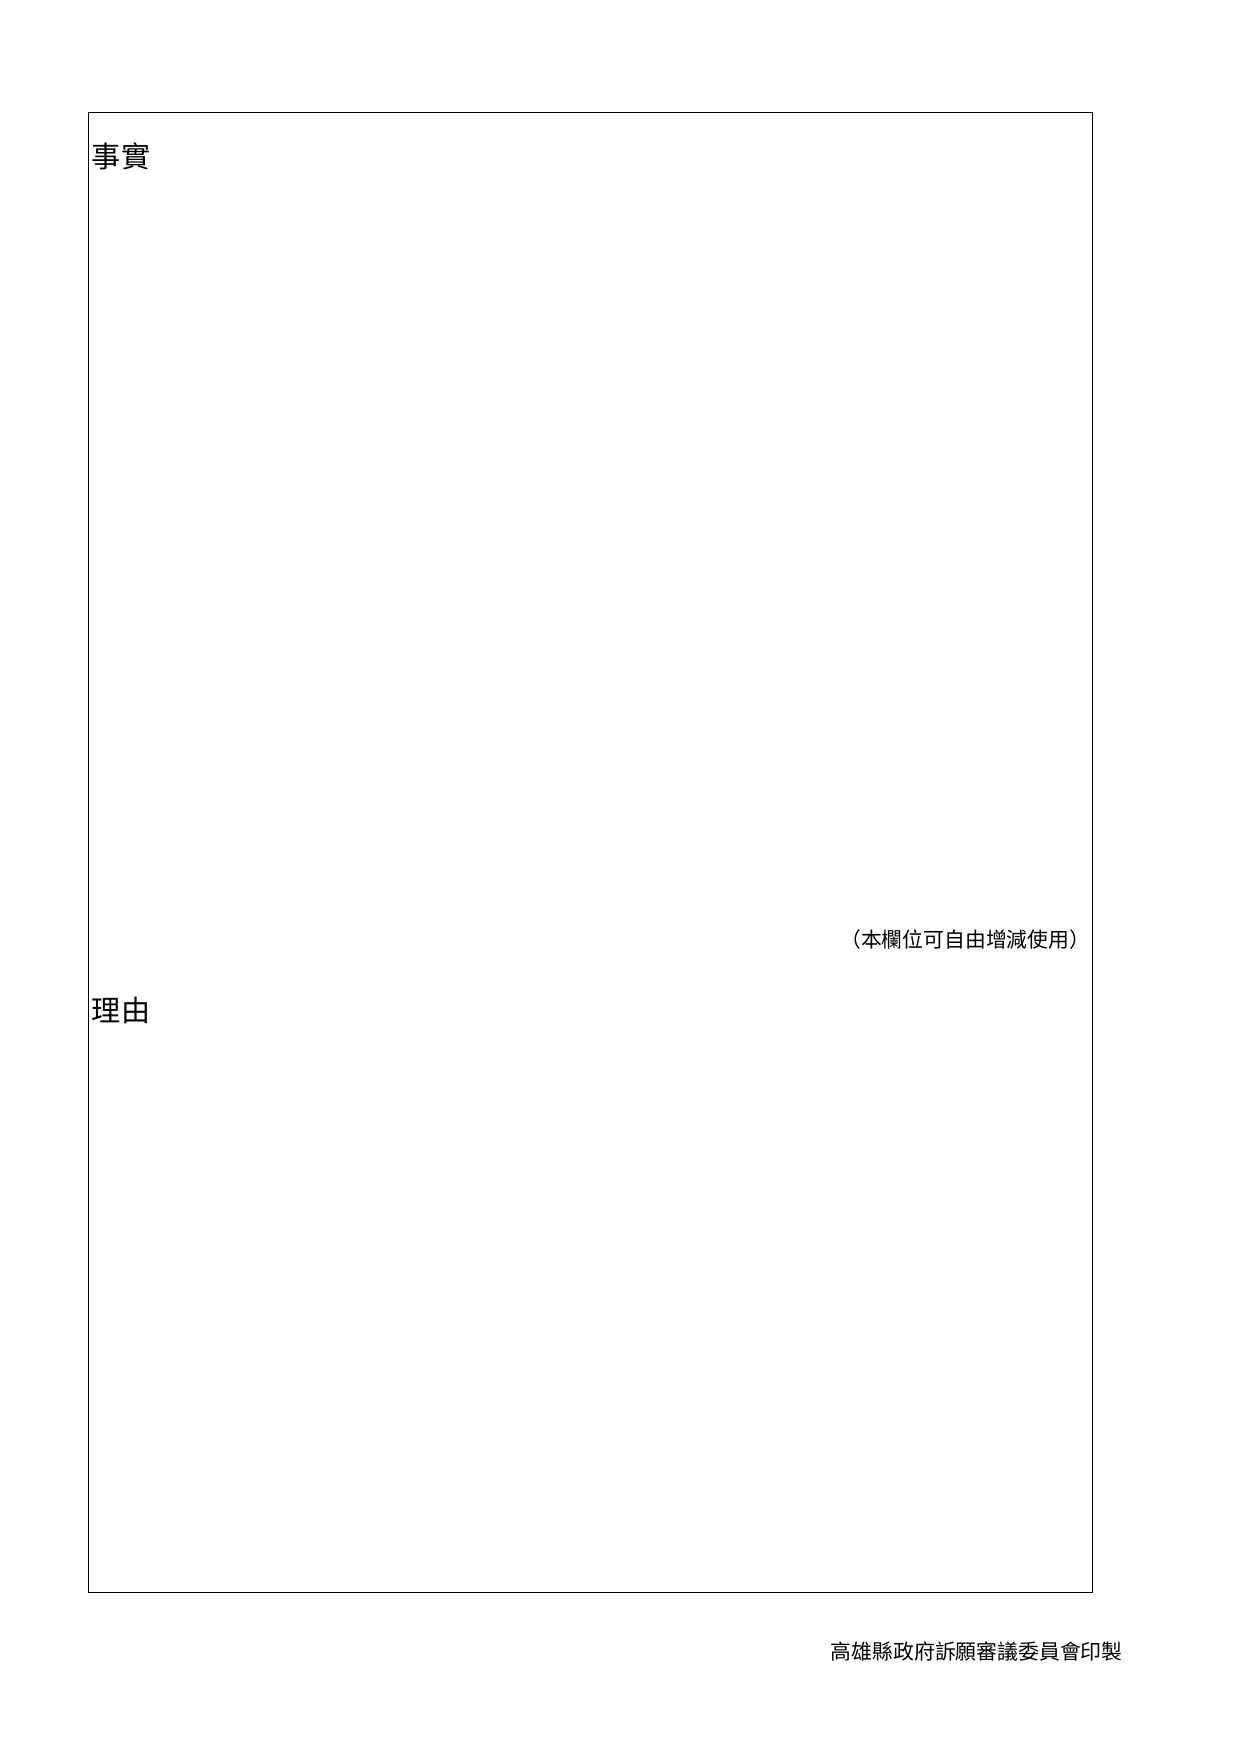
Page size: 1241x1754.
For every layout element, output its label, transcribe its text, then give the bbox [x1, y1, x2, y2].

table_cell 事實 （本欄位可自由增減使用） 理由 [89, 113, 1092, 1592]
